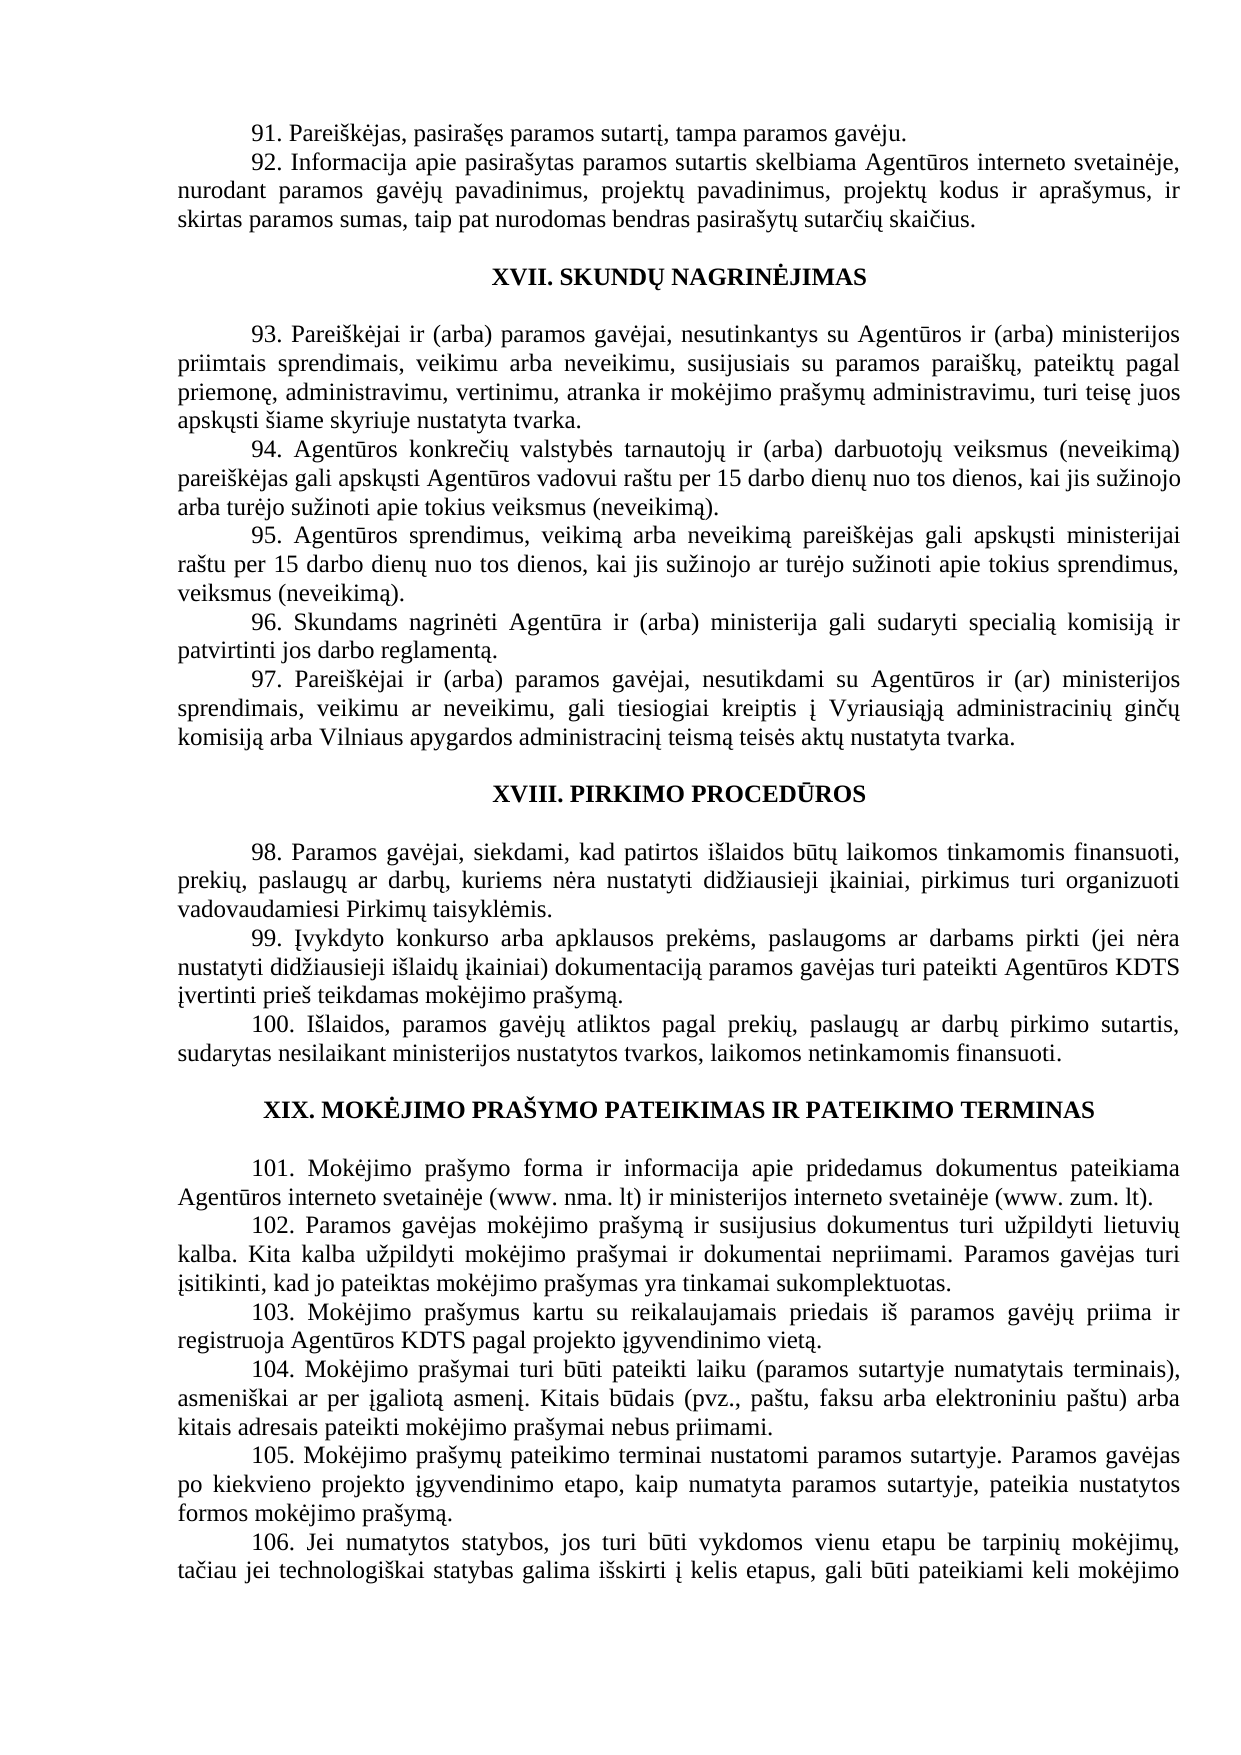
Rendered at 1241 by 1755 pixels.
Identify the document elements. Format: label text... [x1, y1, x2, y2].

text 99. Įvykdyto konkurso arba apklausos prekėms, paslaugoms ar darbams pirkti (jei nėra nustatyti didžiausieji išlaidų įkainiai) dokumentaciją paramos gavėjas turi pateikti Agentūros KDTS įvertinti prieš teikdamas mokėjimo prašymą. [177, 923, 1181, 1009]
text XIX. MOKĖJIMO PRAŠYMO PATEIKIMAS IR PATEIKIMO TERMINAS [177, 1096, 1181, 1124]
text 105. Mokėjimo prašymų pateikimo terminai nustatomi paramos sutartyje. Paramos gavėjas po kiekvieno projekto įgyvendinimo etapo, kaip numatyta paramos sutartyje, pateikia nustatytos formos mokėjimo prašymą. [177, 1441, 1181, 1527]
text 98. Paramos gavėjai, siekdami, kad patirtos išlaidos būtų laikomos tinkamomis finansuoti, prekių, paslaugų ar darbų, kuriems nėra nustatyti didžiausieji įkainiai, pirkimus turi organizuoti vadovaudamiesi Pirkimų taisyklėmis. [177, 837, 1181, 923]
text 104. Mokėjimo prašymai turi būti pateikti laiku (paramos sutartyje numatytais terminais), asmeniškai ar per įgaliotą asmenį. Kitais būdais (pvz., paštu, faksu arba elektroniniu paštu) arba kitais adresais pateikti mokėjimo prašymai nebus priimami. [177, 1354, 1181, 1441]
text 93. Pareiškėjai ir (arba) paramos gavėjai, nesutinkantys su Agentūros ir (arba) ministerijos priimtais sprendimais, veikimu arba neveikimu, susijusiais su paramos paraiškų, pateiktų pagal priemonę, administravimu, vertinimu, atranka ir mokėjimo prašymų administravimu, turi teisę juos apskųsti šiame skyriuje nustatyta tvarka. [177, 319, 1181, 434]
text 92. Informacija apie pasirašytas paramos sutartis skelbiama Agentūros interneto svetainėje, nurodant paramos gavėjų pavadinimus, projektų pavadinimus, projektų kodus ir aprašymus, ir skirtas paramos sumas, taip pat nurodomas bendras pasirašytų sutarčių skaičius. [177, 147, 1181, 233]
text XVII. SKUNDŲ NAGRINĖJIMAS [177, 262, 1181, 291]
text 100. Išlaidos, paramos gavėjų atliktos pagal prekių, paslaugų ar darbų pirkimo sutartis, sudarytas nesilaikant ministerijos nustatytos tvarkos, laikomos netinkamomis finansuoti. [177, 1009, 1181, 1067]
text 91. Pareiškėjas, pasirašęs paramos sutartį, tampa paramos gavėju. [177, 118, 1181, 147]
text 101. Mokėjimo prašymo forma ir informacija apie pridedamus dokumentus pateikiama Agentūros interneto svetainėje (www. nma. lt) ir ministerijos interneto svetainėje (www. zum. lt). [177, 1153, 1181, 1211]
text XVIII. PIRKIMO PROCEDŪROS [177, 779, 1181, 808]
text 96. Skundams nagrinėti Agentūra ir (arba) ministerija gali sudaryti specialią komisiją ir patvirtinti jos darbo reglamentą. [177, 607, 1181, 664]
text 94. Agentūros konkrečių valstybės tarnautojų ir (arba) darbuotojų veiksmus (neveikimą) pareiškėjas gali apskųsti Agentūros vadovui raštu per 15 darbo dienų nuo tos dienos, kai jis sužinojo arba turėjo sužinoti apie tokius veiksmus (neveikimą). [177, 434, 1181, 521]
text 103. Mokėjimo prašymus kartu su reikalaujamais priedais iš paramos gavėjų priima ir registruoja Agentūros KDTS pagal projekto įgyvendinimo vietą. [177, 1297, 1181, 1354]
text 95. Agentūros sprendimus, veikimą arba neveikimą pareiškėjas gali apskųsti ministerijai raštu per 15 darbo dienų nuo tos dienos, kai jis sužinojo ar turėjo sužinoti apie tokius sprendimus, veiksmus (neveikimą). [177, 521, 1181, 607]
text 106. Jei numatytos statybos, jos turi būti vykdomos vienu etapu be tarpinių mokėjimų, tačiau jei technologiškai statybas galima išskirti į kelis etapus, gali būti pateikiami keli mokėjimo [177, 1527, 1181, 1584]
text 97. Pareiškėjai ir (arba) paramos gavėjai, nesutikdami su Agentūros ir (ar) ministerijos sprendimais, veikimu ar neveikimu, gali tiesiogiai kreiptis į Vyriausiąją administracinių ginčų komisiją arba Vilniaus apygardos administracinį teismą teisės aktų nustatyta tvarka. [177, 664, 1181, 751]
text 102. Paramos gavėjas mokėjimo prašymą ir susijusius dokumentus turi užpildyti lietuvių kalba. Kita kalba užpildyti mokėjimo prašymai ir dokumentai nepriimami. Paramos gavėjas turi įsitikinti, kad jo pateiktas mokėjimo prašymas yra tinkamai sukomplektuotas. [177, 1211, 1181, 1297]
